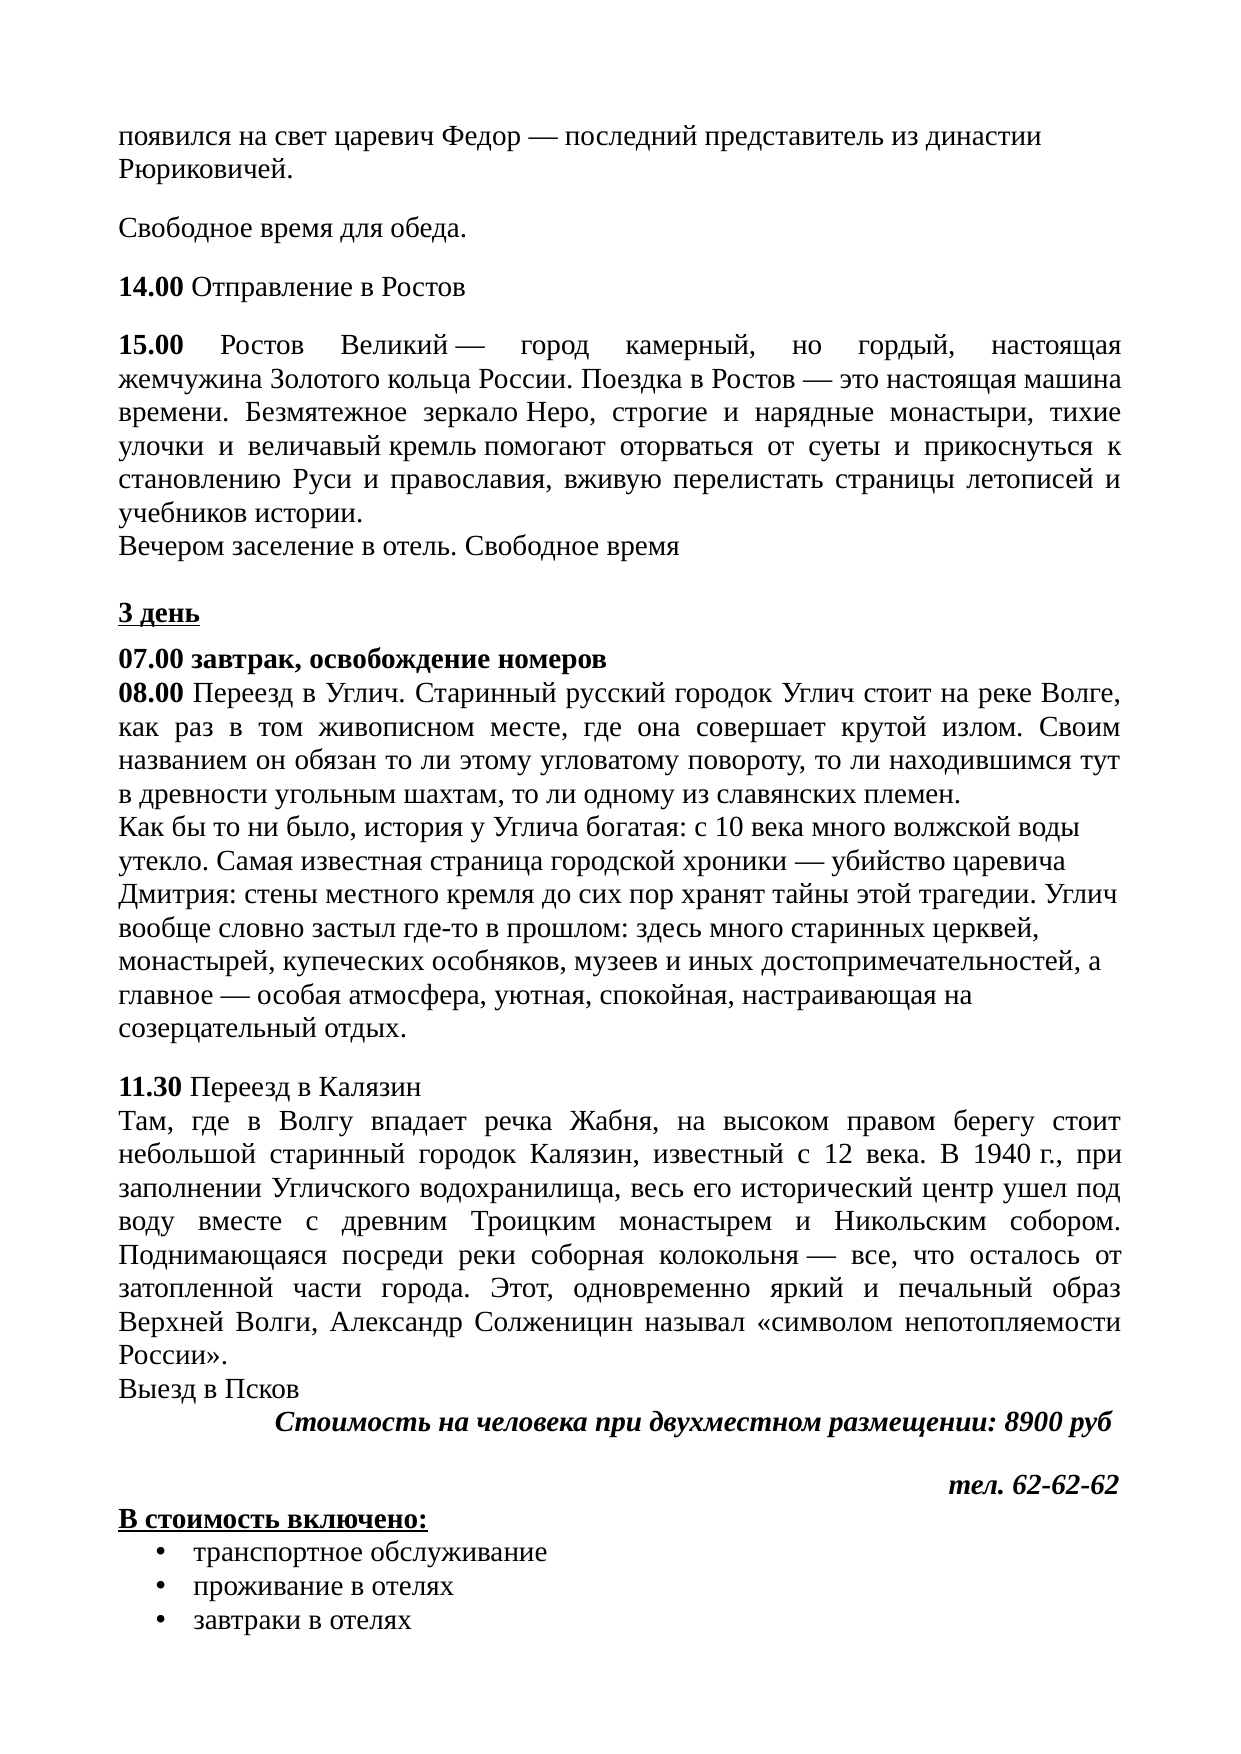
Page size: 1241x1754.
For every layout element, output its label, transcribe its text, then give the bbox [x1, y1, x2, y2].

text 15.00 Ростов Великий — город камерный, но гордый, настоящая жемчужина Золотого кольца России. Поездка в Ростов — это настоящая машина времени. Безмятежное зеркало Неро, строгие и нарядные монастыри, тихие улочки и величавый кремль помогают оторваться от суеты и прикоснуться к становлению Руси и православия, вживую перелистать страницы летописей и учебников истории. [118, 327, 1122, 528]
text 07.00 завтрак, освобождение номеров [118, 642, 1122, 675]
text 14.00 Отправление в Ростов [118, 269, 1122, 302]
text Выезд в Псков [118, 1371, 1122, 1404]
list транспортное обслуживание [156, 1534, 1122, 1568]
text Как бы то ни было, история у Углича богатая: с 10 века много волжской воды утекло. Самая известная страница городской хроники — убийство царевича Дмитрия: стены местного кремля до сих пор хранят тайны этой трагедии. Углич вообще словно застыл где-то в прошлом: здесь много старинных церквей, монастырей, купеческих особняков, музеев и иных достопримечательностей, а главное — особая атмосфера, уютная, спокойная, настраивающая на созерцательный отдых. [118, 809, 1122, 1044]
text Вечером заселение в отель. Свободное время [118, 528, 1122, 562]
text Свободное время для обеда. [118, 210, 1122, 244]
text 11.30 Переезд в Калязин [118, 1069, 1122, 1103]
text 08.00 Переезд в Углич. Старинный русский городок Углич стоит на реке Волге, как раз в том живописном месте, где она совершает крутой излом. Своим названием он обязан то ли этому угловатому повороту, то ли находившимся тут в древности угольным шахтам, то ли одному из славянских племен. [118, 675, 1122, 809]
text 3 день [118, 596, 1122, 629]
text появился на свет царевич Федор — последний представитель из династии Рюриковичей. [118, 118, 1122, 185]
text тел. 62-62-62 [118, 1467, 1122, 1501]
text Стоимость на человека при двухместном размещении: 8900 руб [118, 1404, 1122, 1438]
list проживание в отелях [156, 1568, 1122, 1602]
text В стоимость включено: [118, 1501, 1122, 1534]
list завтраки в отелях [156, 1602, 1122, 1635]
text Там, где в Волгу впадает речка Жабня, на высоком правом берегу стоит небольшой старинный городок Калязин, известный с 12 века. В 1940 г., при заполнении Угличского водохранилища, весь его исторический центр ушел под воду вместе с древним Троицким монастырем и Никольским собором. Поднимающаяся посреди реки соборная колокольня — все, что осталось от затопленной части города. Этот, одновременно яркий и печальный образ Верхней Волги, Александр Солженицин называл «символом непотопляемости России». [118, 1103, 1122, 1371]
